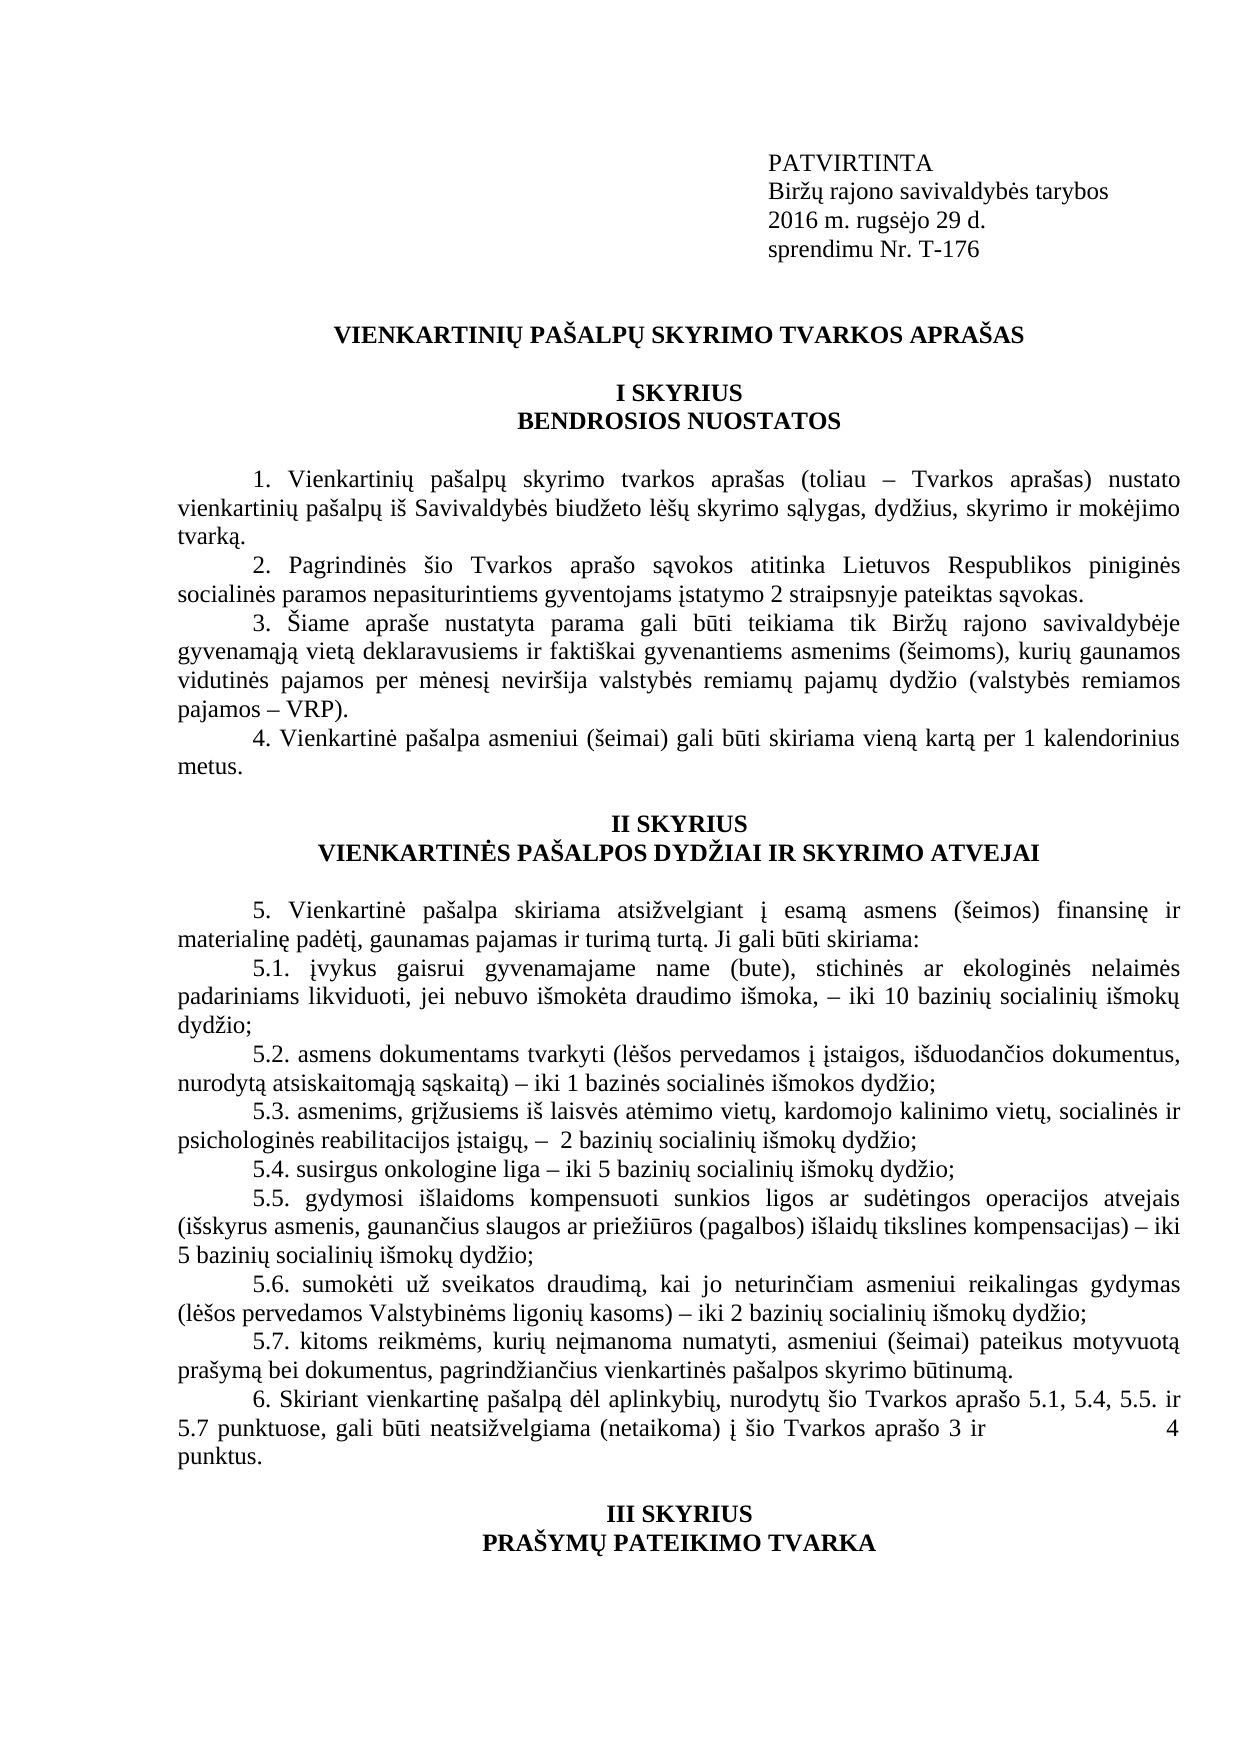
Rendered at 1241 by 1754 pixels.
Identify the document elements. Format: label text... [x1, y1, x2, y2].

text 5.2. asmens dokumentams tvarkyti (lėšos pervedamos į įstaigos, išduodančios dokumentus, nurodytą atsiskaitomąją sąskaitą) – iki 1 bazinės socialinės išmokos dydžio; [177, 1039, 1181, 1096]
text 2016 m. rugsėjo 29 d. [177, 205, 1181, 234]
text PATVIRTINTA [177, 148, 1181, 176]
text VIENKARTINIŲ PAŠALPŲ SKYRIMO TVARKOS APRAŠAS [177, 320, 1181, 349]
text 1. Vienkartinių pašalpų skyrimo tvarkos aprašas (toliau – Tvarkos aprašas) nustato vienkartinių pašalpų iš Savivaldybės biudžeto lėšų skyrimo sąlygas, dydžius, skyrimo ir mokėjimo tvarką. [177, 464, 1181, 550]
text 5.1. įvykus gaisrui gyvenamajame name (bute), stichinės ar ekologinės nelaimės padariniams likviduoti, jei nebuvo išmokėta draudimo išmoka, – iki 10 bazinių socialinių išmokų dydžio; [177, 953, 1181, 1039]
text 5.4. susirgus onkologine liga – iki 5 bazinių socialinių išmokų dydžio; [177, 1154, 1181, 1183]
text II SKYRIUS [177, 809, 1181, 838]
text PRAŠYMŲ PATEIKIMO TVARKA [177, 1528, 1181, 1556]
text BENDROSIOS NUOSTATOS [177, 406, 1181, 435]
text 5.6. sumokėti už sveikatos draudimą, kai jo neturinčiam asmeniui reikalingas gydymas (lėšos pervedamos Valstybinėms ligonių kasoms) – iki 2 bazinių socialinių išmokų dydžio; [177, 1269, 1181, 1326]
text sprendimu Nr. T-176 [177, 234, 1181, 263]
text 6. Skiriant vienkartinę pašalpą dėl aplinkybių, nurodytų šio Tvarkos aprašo 5.1, 5.4, 5.5. ir 5.7 punktuose, gali būti neatsižvelgiama (netaikoma) į šio Tvarkos aprašo 3 ir 4 punktus. [177, 1384, 1181, 1470]
text III SKYRIUS [177, 1499, 1181, 1528]
text 5. Vienkartinė pašalpa skiriama atsižvelgiant į esamą asmens (šeimos) finansinę ir materialinę padėtį, gaunamas pajamas ir turimą turtą. Ji gali būti skiriama: [177, 895, 1181, 953]
text 5.3. asmenims, grįžusiems iš laisvės atėmimo vietų, kardomojo kalinimo vietų, socialinės ir psichologinės reabilitacijos įstaigų, – 2 bazinių socialinių išmokų dydžio; [177, 1096, 1181, 1154]
text 4. Vienkartinė pašalpa asmeniui (šeimai) gali būti skiriama vieną kartą per 1 kalendorinius metus. [177, 723, 1181, 780]
text 5.7. kitoms reikmėms, kurių neįmanoma numatyti, asmeniui (šeimai) pateikus motyvuotą prašymą bei dokumentus, pagrindžiančius vienkartinės pašalpos skyrimo būtinumą. [177, 1326, 1181, 1384]
text 2. Pagrindinės šio Tvarkos aprašo sąvokos atitinka Lietuvos Respublikos piniginės socialinės paramos nepasiturintiems gyventojams įstatymo 2 straipsnyje pateiktas sąvokas. [177, 550, 1181, 608]
text I SKYRIUS [177, 378, 1181, 406]
text VIENKARTINĖS PAŠALPOS DYDŽIAI IR SKYRIMO ATVEJAI [177, 838, 1181, 866]
text Biržų rajono savivaldybės tarybos [177, 176, 1181, 205]
text 5.5. gydymosi išlaidoms kompensuoti sunkios ligos ar sudėtingos operacijos atvejais (išskyrus asmenis, gaunančius slaugos ar priežiūros (pagalbos) išlaidų tikslines kompensacijas) – iki 5 bazinių socialinių išmokų dydžio; [177, 1183, 1181, 1269]
text 3. Šiame apraše nustatyta parama gali būti teikiama tik Biržų rajono savivaldybėje gyvenamąją vietą deklaravusiems ir faktiškai gyvenantiems asmenims (šeimoms), kurių gaunamos vidutinės pajamos per mėnesį neviršija valstybės remiamų pajamų dydžio (valstybės remiamos pajamos – VRP). [177, 608, 1181, 723]
